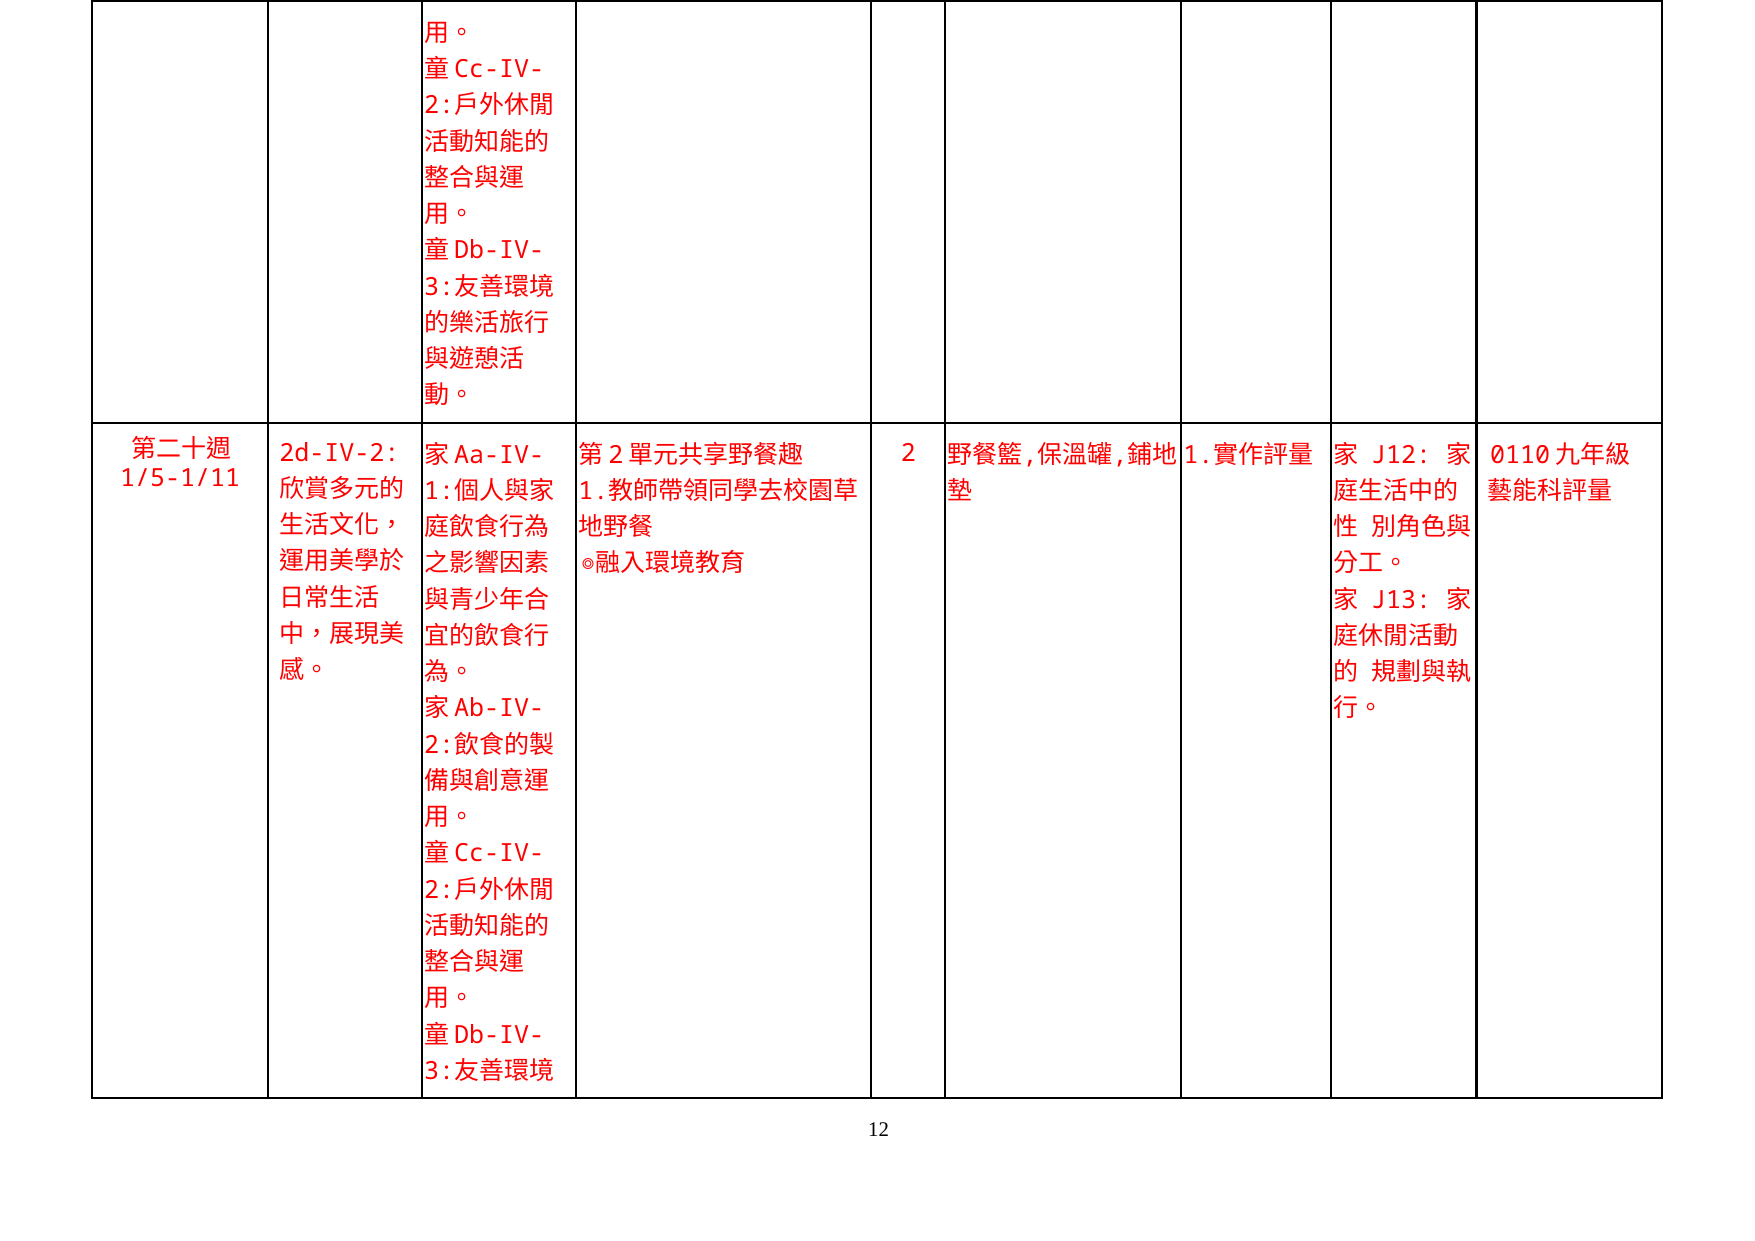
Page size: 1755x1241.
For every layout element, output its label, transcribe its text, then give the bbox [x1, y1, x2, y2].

table_cell 2d-IV-2:欣賞多元的生活文化，運用美學於日常生活中，展現美感。 [269, 424, 421, 1097]
table_cell [269, 2, 421, 422]
table_cell 野餐籃,保溫罐,鋪地墊 [946, 424, 1180, 1097]
table_cell 第2單元共享野餐趣 1.教師帶領同學去校園草地野餐 ◎融入環境教育 [577, 424, 870, 1097]
table_cell 家Aa-IV-1:個人與家庭飲食行為之影響因素與青少年合宜的飲食行為。 家Ab-IV-2:飲食的製備與創意運用。 童Cc-IV-2:戶外休閒活動知能的整合與運用。 童Db-IV-3:友善環境 [423, 424, 575, 1097]
table_cell [93, 2, 267, 422]
table_cell [872, 2, 944, 422]
table_cell [1182, 2, 1330, 422]
table_cell 2 [872, 424, 944, 1097]
table_cell 家 J12: 家庭生活中的性 別角色與分工。 家 J13: 家庭休閒活動的 規劃與執行。 [1332, 424, 1475, 1097]
table_cell 用。 童Cc-IV-2:戶外休閒活動知能的整合與運用。 童Db-IV-3:友善環境的樂活旅行與遊憩活動。 [423, 2, 575, 422]
table_cell 第二十週1/5-1/11 [93, 424, 267, 1097]
table_cell [946, 2, 1180, 422]
table_cell 0110九年級藝能科評量 [1478, 424, 1661, 1097]
table_cell [577, 2, 870, 422]
table_cell 1.實作評量 [1182, 424, 1330, 1097]
table_cell [1332, 2, 1475, 422]
table_cell [1478, 2, 1661, 422]
